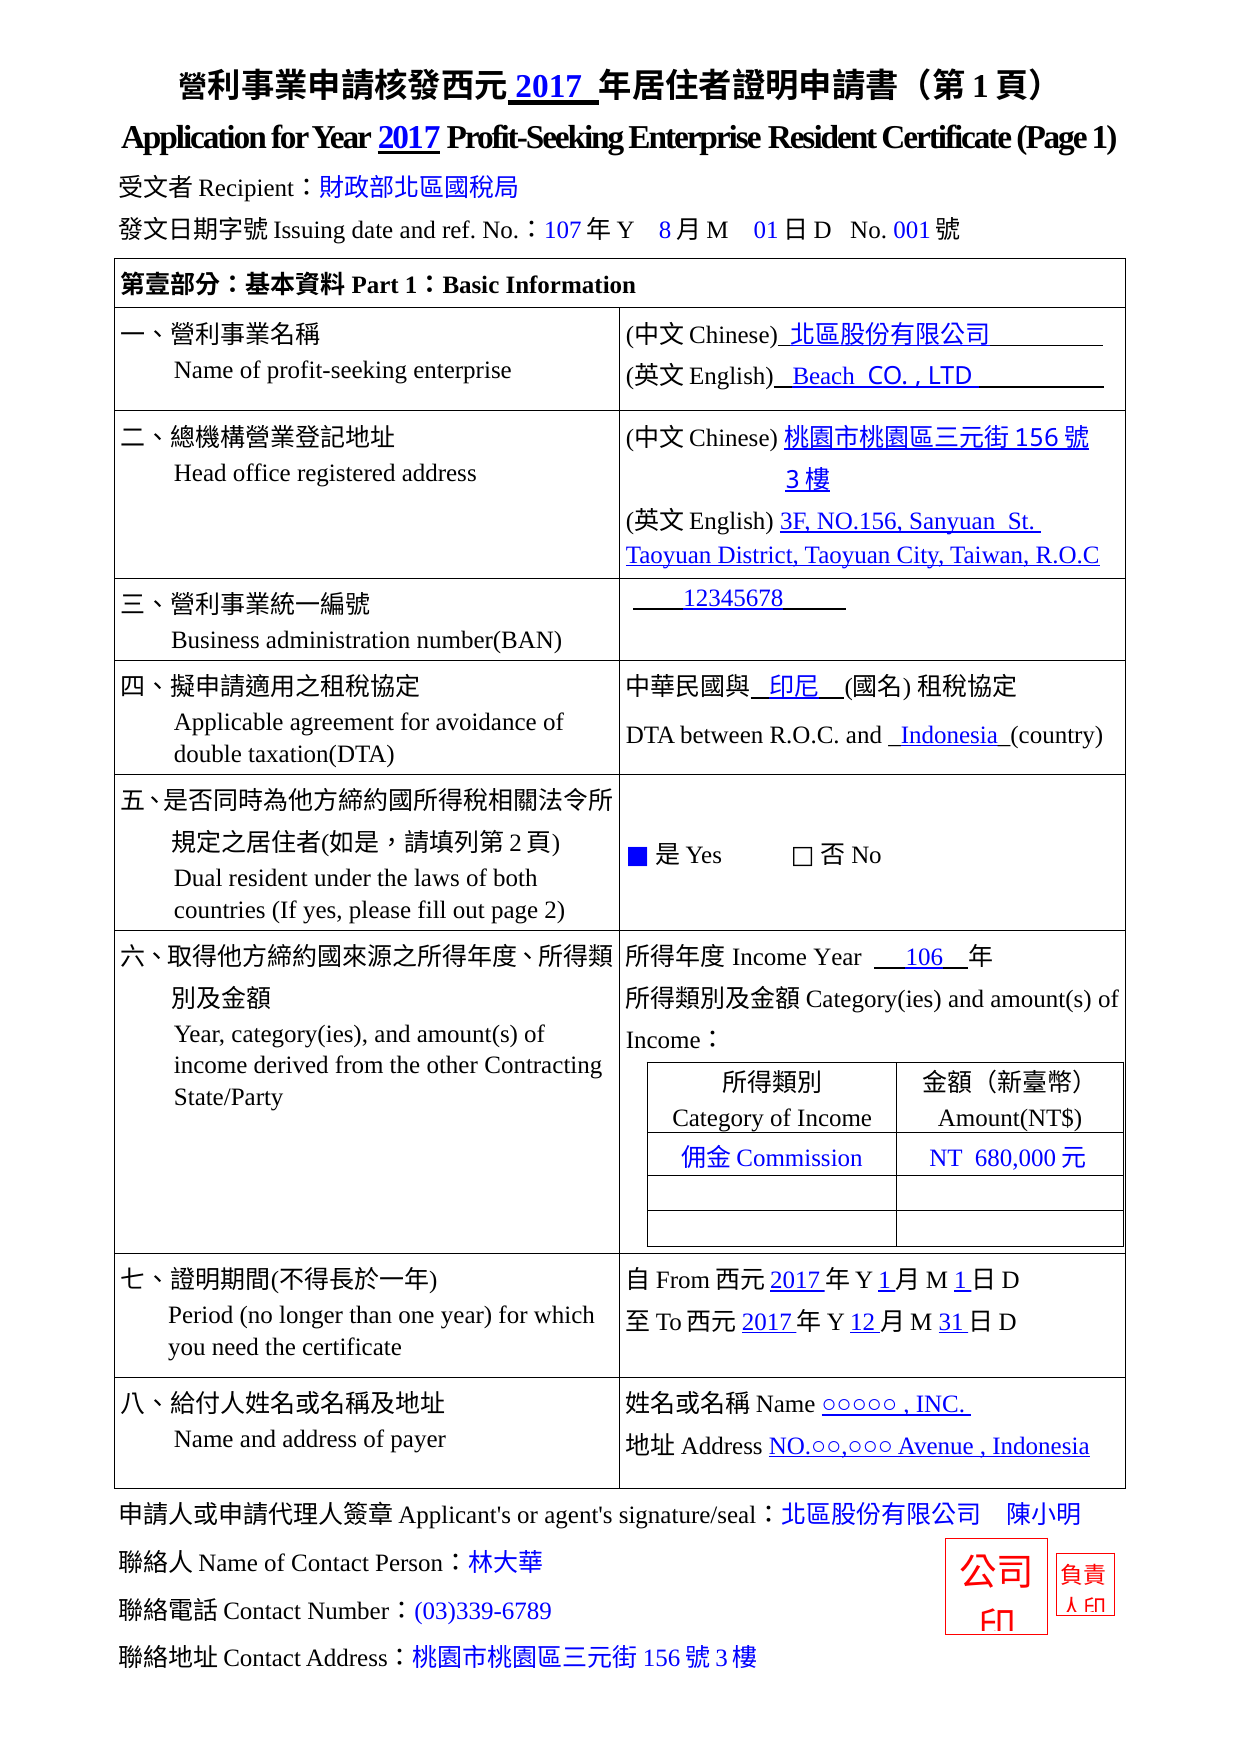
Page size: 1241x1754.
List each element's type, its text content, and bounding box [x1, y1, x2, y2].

table_cell 佣金Commission [648, 1133, 896, 1175]
table_cell 八、給付人姓名或名稱及地址 Name and address of payer [115, 1378, 619, 1488]
table_cell 七、證明期間(不得長於一年) Period (no longer than one year) for which you need the certificate [115, 1254, 619, 1377]
table_cell 姓名或名稱Name ○○○○○ , INC. 地址Address NO.○○,○○○ Avenue , Indonesia [620, 1378, 1125, 1488]
table_cell (中文Chinese) 北區股份有限公司 (英文English) Beach CO. , LTD [620, 308, 1125, 410]
table_cell 一、營利事業名稱 Name of profit-seeking enterprise [115, 308, 619, 410]
text 聯絡地址Contact Address：桃園市桃園區三元街156號3樓 [118, 1638, 1122, 1674]
text 受文者Recipient：財政部北區國稅局 [118, 168, 1122, 204]
table_cell [897, 1211, 1123, 1246]
table_header 金額（新臺幣） Amount(NT$) [897, 1063, 1123, 1132]
table_cell 自From西元2017年Y 1月M 1日D 至To西元2017年Y 12月M 31日D [620, 1254, 1125, 1377]
table_cell 所得年度 Income Year 106 年 所得類別及金額Category(ies) and amount(s) of Income： [620, 931, 1125, 1253]
table_cell 四、擬申請適用之租稅協定 Applicable agreement for avoidance of double taxation(DTA) [115, 661, 619, 774]
text 申請人或申請代理人簽章Applicant's or agent's signature/seal：北區股份有限公司 陳小明 [118, 1495, 1122, 1531]
text [1048, 1542, 1122, 1579]
table_cell 中華民國與 印尼 (國名) 租稅協定 DTA between R.O.C. and _Indonesia_(country) [620, 661, 1125, 774]
table_cell 12345678 [620, 579, 1125, 660]
text 聯絡人Name of Contact Person：林大華 [118, 1542, 945, 1579]
table_cell 二、總機構營業登記地址 Head office registered address [115, 411, 619, 577]
text [1048, 1590, 1122, 1626]
table_cell [648, 1211, 896, 1246]
table_cell 三、營利事業統一編號 Business administration number(BAN) [115, 579, 619, 660]
table_cell NT 680,000元 [897, 1133, 1123, 1175]
table_cell (中文Chinese) 桃園市桃園區三元街156號 3樓 (英文English) 3F, NO.156, Sanyuan St. Taoyuan District, Taoyuan City, Taiwan, R.O.C [620, 411, 1125, 577]
text 公司印 [950, 1542, 1043, 1631]
table_cell [115, 1146, 619, 1253]
table_header [115, 1115, 619, 1146]
text 人印 [1061, 1590, 1110, 1612]
table_cell 五、是否同時為他方締約國所得稅相關法令所規定之居住者(如是，請填列第2頁) Dual resident under the laws of both countries (If yes, please fill out page 2) [115, 775, 619, 929]
text Application for Year 2017 Profit-Seeking Enterprise Resident Certificate (Page 1) [118, 119, 1122, 156]
text 營利事業申請核發西元 2017 年居住者證明申請書（第1頁） [118, 59, 1122, 107]
table_header 所得類別 Category of Income [648, 1063, 896, 1132]
text 聯絡電話Contact Number：(03)339-6789 [118, 1590, 945, 1626]
table_cell [648, 1176, 896, 1210]
table_cell ■ 是Yes □ 否 No [620, 775, 1125, 929]
text 負責 [1061, 1557, 1110, 1590]
table_header 第壹部分：基本資料 Part 1：Basic Information [115, 259, 1125, 307]
table_cell 六、取得他方締約國來源之所得年度、所得類別及金額 Year, category(ies), and amount(s) of income derived from the other Contracting State/Party [115, 931, 619, 1115]
table_cell [897, 1176, 1123, 1210]
text 發文日期字號Issuing date and ref. No.：107年Y 8月M 01日D No. 001號 [118, 210, 1122, 246]
